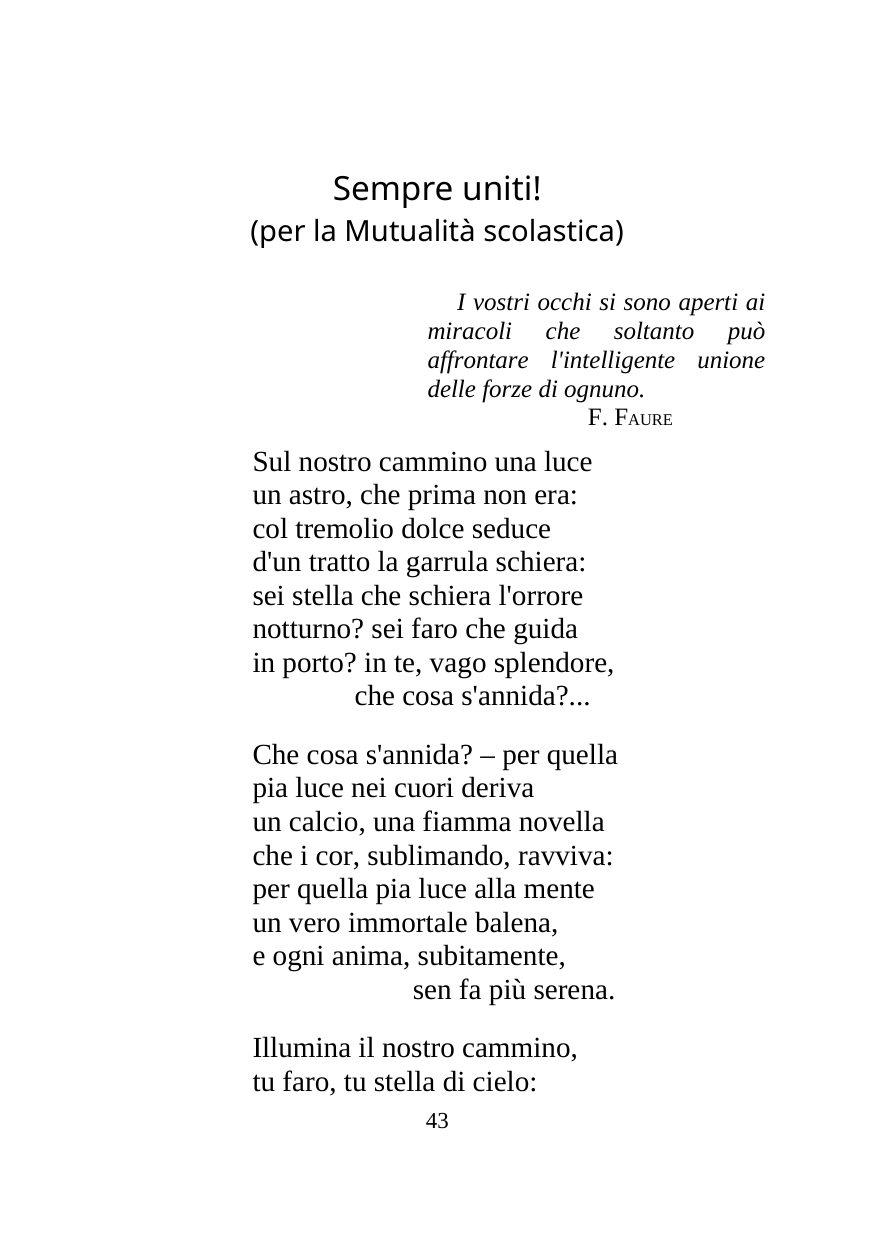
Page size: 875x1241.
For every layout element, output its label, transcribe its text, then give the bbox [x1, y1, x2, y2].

subtitle Sempre uniti! (per la Mutualità scolastica) [106, 165, 768, 250]
text Illumina il nostro cammino, tu faro, tu stella di cielo: [252, 1030, 768, 1097]
text F. Faure [427, 402, 768, 431]
text sen fa più serena. [252, 972, 768, 1005]
text che cosa s'annida?... [252, 678, 768, 712]
text Che cosa s'annida? – per quella pia luce nei cuori deriva un calcio, una fiamma novella che i cor, sublimando, ravviva: per quella pia luce alla mente un vero immortale balena, e ogni anima, subitamente, [252, 737, 768, 972]
text Sul nostro cammino una luce un astro, che prima non era: col tremolio dolce seduce d'un tratto la garrula schiera: sei stella che schiera l'orrore notturno? sei faro che guida in porto? in te, vago splendore, [252, 444, 768, 678]
text I vostri occhi si sono aperti ai miracoli che soltanto può affrontare l'intelligente unione delle forze di ognuno. [427, 287, 768, 402]
